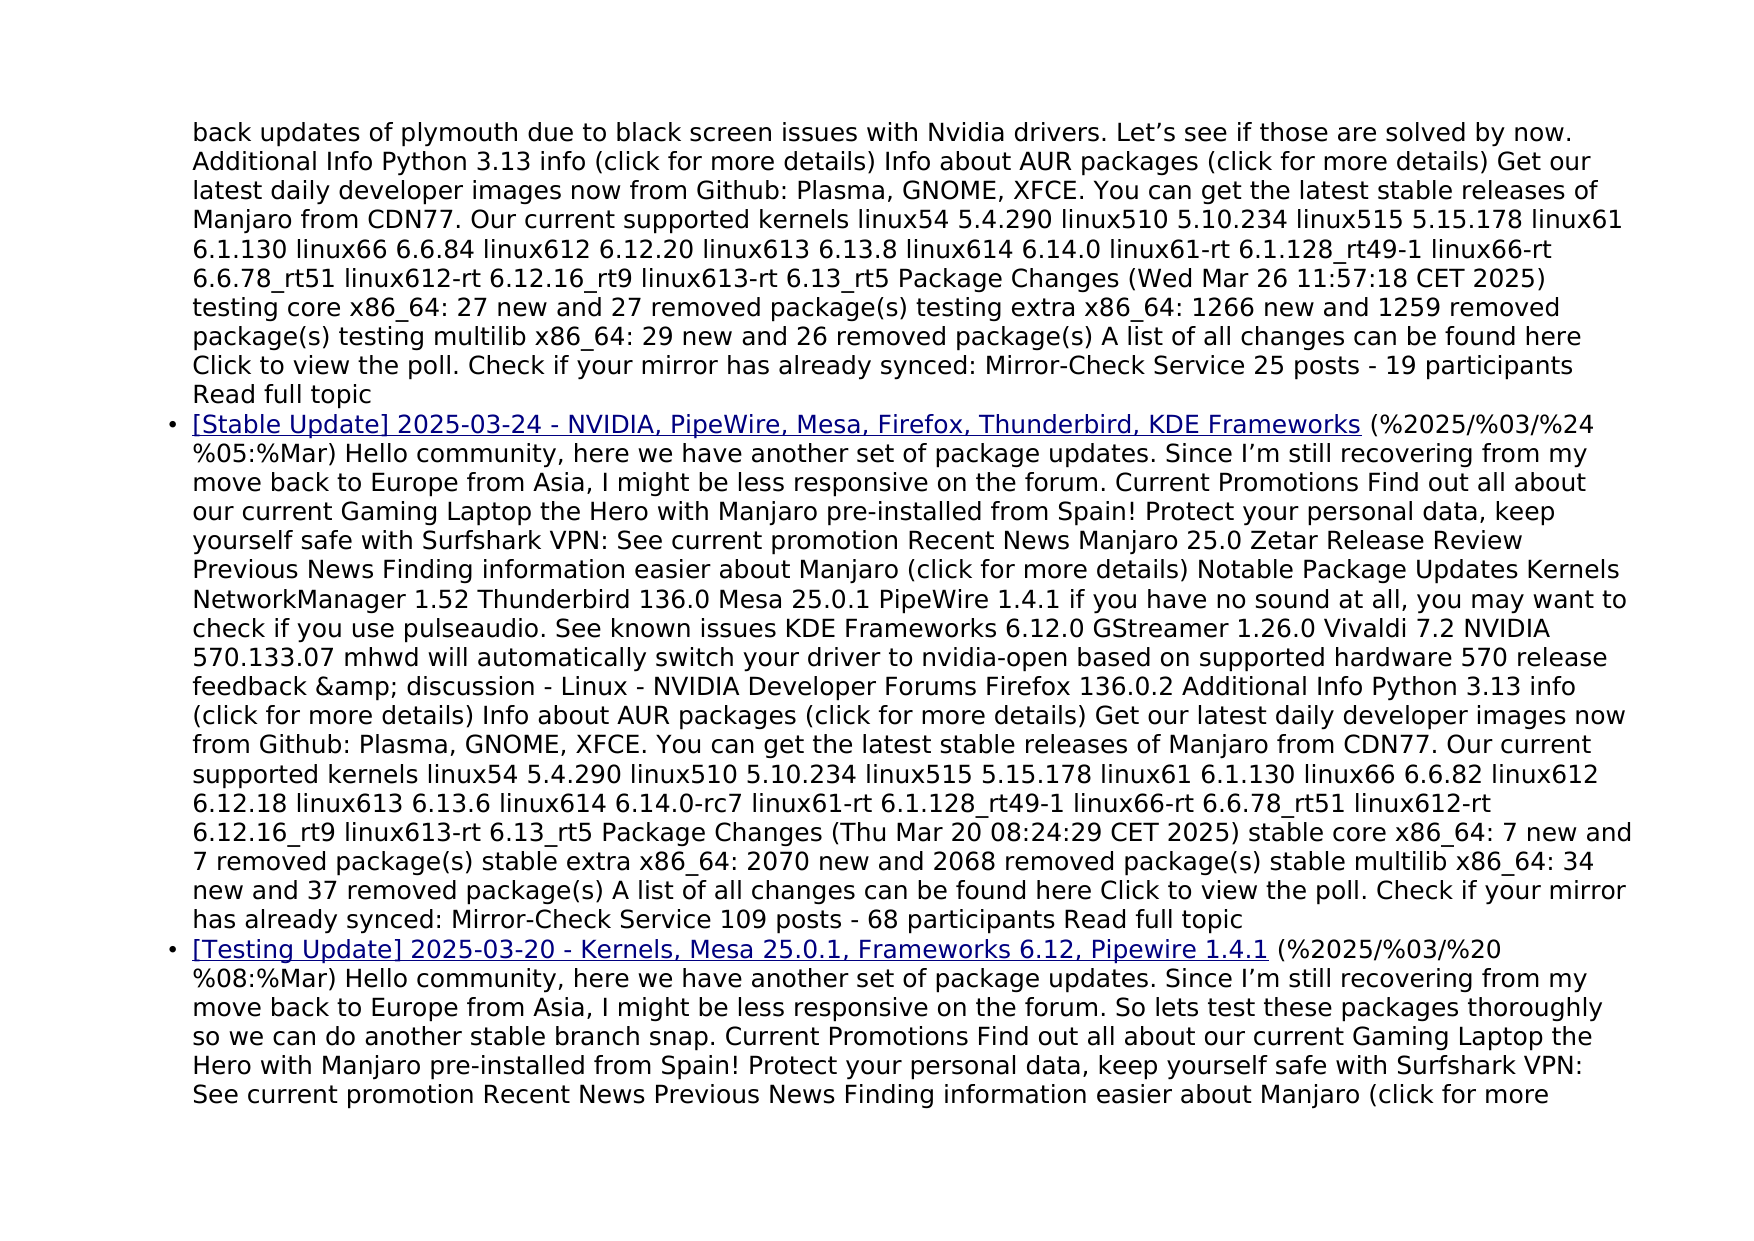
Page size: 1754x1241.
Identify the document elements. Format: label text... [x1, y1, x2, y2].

list back updates of plymouth due to black screen issues with Nvidia drivers. Let’s see if those are solved by now. Additional Info Python 3.13 info (click for more details) Info about AUR packages (click for more details) Get our latest daily developer images now from Github: Plasma, GNOME, XFCE. You can get the latest stable releases of Manjaro from CDN77. Our current supported kernels linux54 5.4.290 linux510 5.10.234 linux515 5.15.178 linux61 6.1.130 linux66 6.6.84 linux612 6.12.20 linux613 6.13.8 linux614 6.14.0 linux61-rt 6.1.128_rt49-1 linux66-rt 6.6.78_rt51 linux612-rt 6.12.16_rt9 linux613-rt 6.13_rt5 Package Changes (Wed Mar 26 11:57:18 CET 2025) testing core x86_64: 27 new and 27 removed package(s) testing extra x86_64: 1266 new and 1259 removed package(s) testing multilib x86_64: 29 new and 26 removed package(s) A list of all changes can be found here Click to view the poll. Check if your mirror has already synced: Mirror-Check Service 25 posts - 19 participants Read full topic [177, 118, 1636, 410]
list [Stable Update] 2025-03-24 - NVIDIA, PipeWire, Mesa, Firefox, Thunderbird, KDE Frameworks (%2025/%03/%24 %05:%Mar) Hello community, here we have another set of package updates. Since I’m still recovering from my move back to Europe from Asia, I might be less responsive on the forum. Current Promotions Find out all about our current Gaming Laptop the Hero with Manjaro pre-installed from Spain! Protect your personal data, keep yourself safe with Surfshark VPN: See current promotion Recent News Manjaro 25.0 Zetar Release Review Previous News Finding information easier about Manjaro (click for more details) Notable Package Updates Kernels NetworkManager 1.52 Thunderbird 136.0 Mesa 25.0.1 PipeWire 1.4.1 if you have no sound at all, you may want to check if you use pulseaudio. See known issues KDE Frameworks 6.12.0 GStreamer 1.26.0 Vivaldi 7.2 NVIDIA 570.133.07 mhwd will automatically switch your driver to nvidia-open based on supported hardware 570 release feedback &amp; discussion - Linux - NVIDIA Developer Forums Firefox 136.0.2 Additional Info Python 3.13 info (click for more details) Info about AUR packages (click for more details) Get our latest daily developer images now from Github: Plasma, GNOME, XFCE. You can get the latest stable releases of Manjaro from CDN77. Our current supported kernels linux54 5.4.290 linux510 5.10.234 linux515 5.15.178 linux61 6.1.130 linux66 6.6.82 linux612 6.12.18 linux613 6.13.6 linux614 6.14.0-rc7 linux61-rt 6.1.128_rt49-1 linux66-rt 6.6.78_rt51 linux612-rt 6.12.16_rt9 linux613-rt 6.13_rt5 Package Changes (Thu Mar 20 08:24:29 CET 2025) stable core x86_64: 7 new and 7 removed package(s) stable extra x86_64: 2070 new and 2068 removed package(s) stable multilib x86_64: 34 new and 37 removed package(s) A list of all changes can be found here Click to view the poll. Check if your mirror has already synced: Mirror-Check Service 109 posts - 68 participants Read full topic [177, 410, 1636, 935]
list [Testing Update] 2025-03-20 - Kernels, Mesa 25.0.1, Frameworks 6.12, Pipewire 1.4.1 (%2025/%03/%20 %08:%Mar) Hello community, here we have another set of package updates. Since I’m still recovering from my move back to Europe from Asia, I might be less responsive on the forum. So lets test these packages thoroughly so we can do another stable branch snap. Current Promotions Find out all about our current Gaming Laptop the Hero with Manjaro pre-installed from Spain! Protect your personal data, keep yourself safe with Surfshark VPN: See current promotion Recent News Previous News Finding information easier about Manjaro (click for more [177, 935, 1636, 1110]
